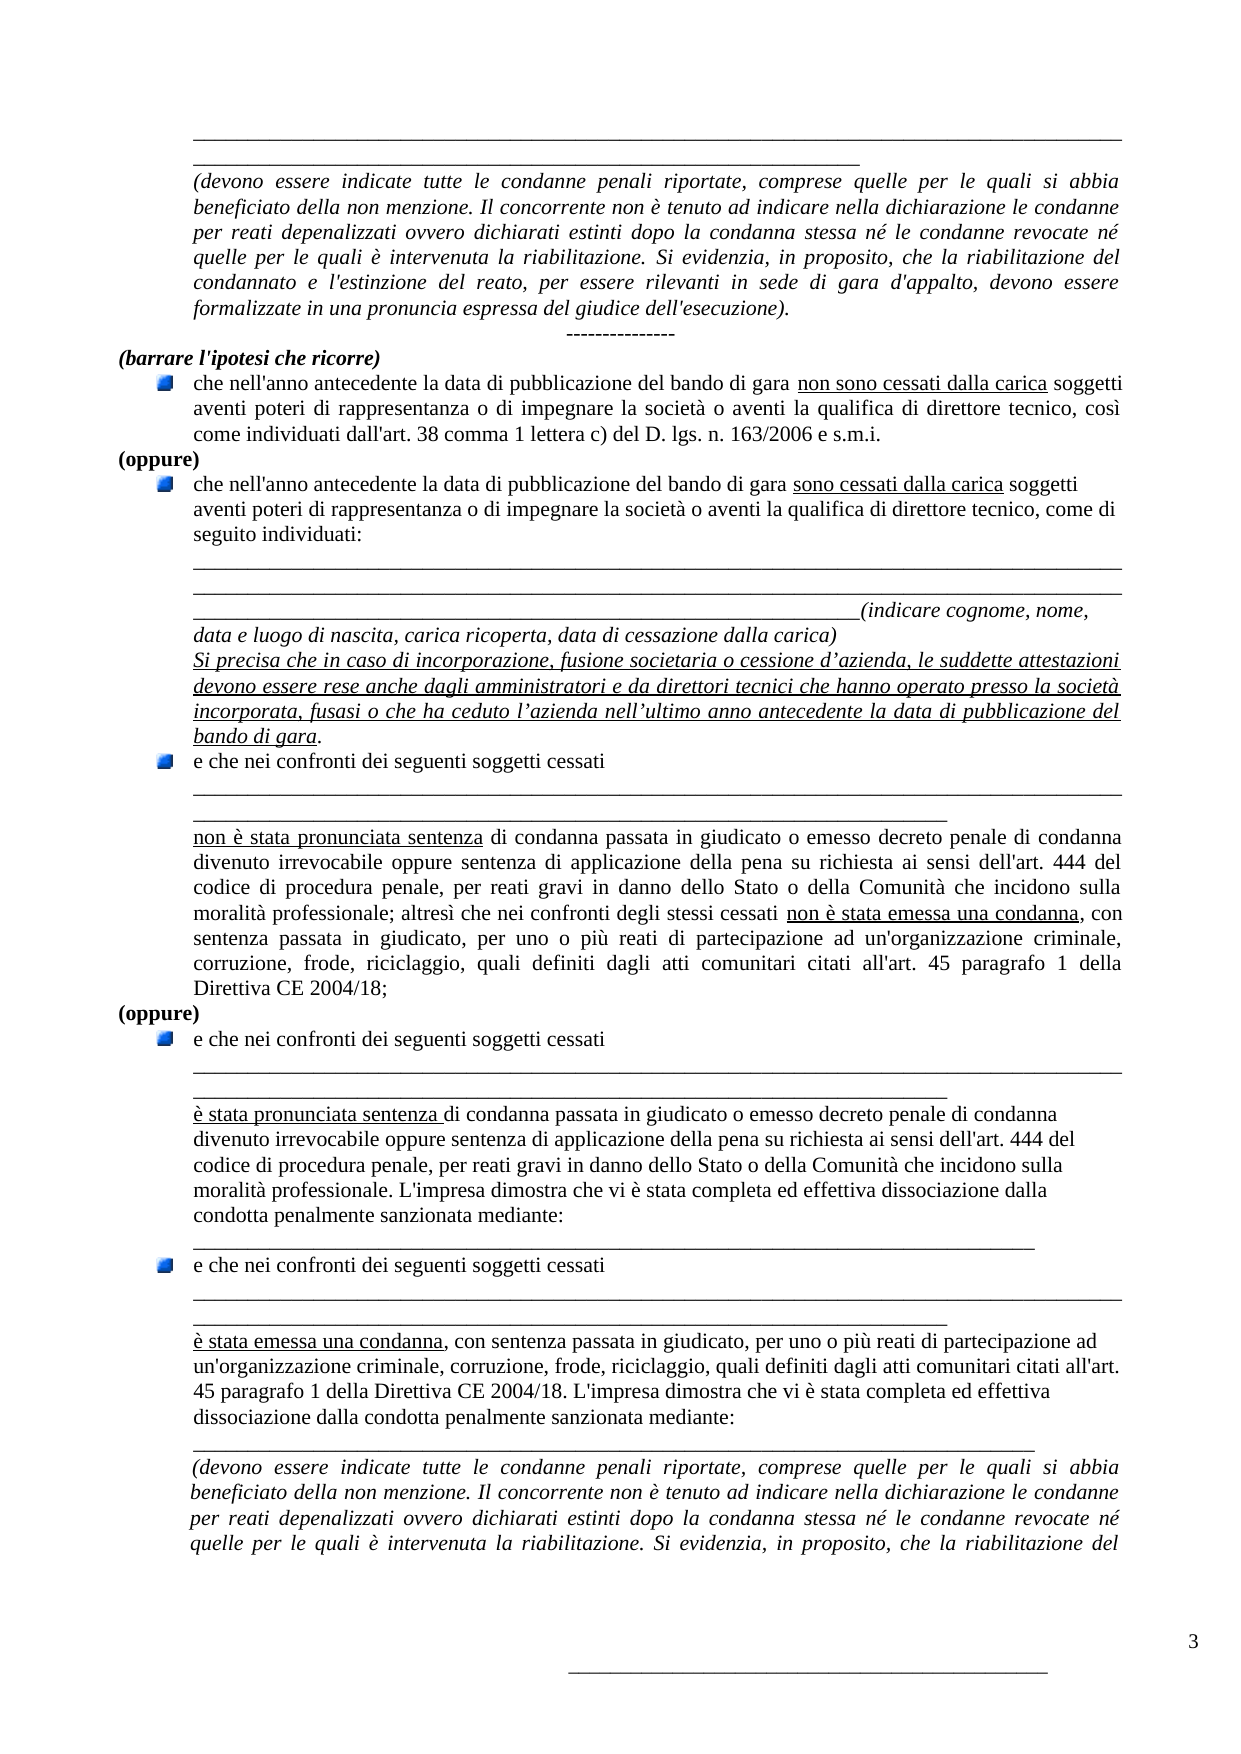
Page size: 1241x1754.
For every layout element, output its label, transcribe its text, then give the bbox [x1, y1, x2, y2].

list e che nei confronti dei seguenti soggetti cessati [156, 1026, 1123, 1051]
list __________________________________________________________________________________________________________________________________________________ [156, 118, 1123, 168]
picture [156, 1257, 173, 1273]
list Si precisa che in caso di incorporazione, fusione societaria o cessione d’azienda, le suddette attestazioni devono essere rese anche dagli amministratori e da direttori tecnici che hanno operato presso la società incorporata, fusasi o che ha ceduto l’azienda nell’ultimo anno antecedente la data di pubblicazione del bando di gara. [156, 647, 1123, 748]
list è stata emessa una condanna, con sentenza passata in giudicato, per uno o più reati di partecipazione ad un'organizzazione criminale, corruzione, frode, riciclaggio, quali definiti dagli atti comunitari citati all'art. 45 paragrafo 1 della Direttiva CE 2004/18. L'impresa dimostra che vi è stata completa ed effettiva dissociazione dalla condotta penalmente sanzionata mediante: _____________________________________________________________________________ [156, 1328, 1123, 1454]
text (devono essere indicate tutte le condanne penali riportate, comprese quelle per le quali si abbia beneficiato della non menzione. Il concorrente non è tenuto ad indicare nella dichiarazione le condanne per reati depenalizzati ovvero dichiarati estinti dopo la condanna stessa né le condanne revocate né quelle per le quali è intervenuta la riabilitazione. Si evidenzia, in proposito, che la riabilitazione del [165, 1454, 1123, 1555]
list e che nei confronti dei seguenti soggetti cessati [156, 1252, 1123, 1278]
list (devono essere indicate tutte le condanne penali riportate, comprese quelle per le quali si abbia beneficiato della non menzione. Il concorrente non è tenuto ad indicare nella dichiarazione le condanne per reati depenalizzati ovvero dichiarati estinti dopo la condanna stessa né le condanne revocate né quelle per le quali è intervenuta la riabilitazione. Si evidenzia, in proposito, che la riabilitazione del condannato e l'estinzione del reato, per essere rilevanti in sede di gara d'appalto, devono essere formalizzate in una pronuncia espressa del giudice dell'esecuzione). [156, 168, 1123, 320]
text (barrare l'ipotesi che ricorre) [118, 345, 1123, 370]
list e che nei confronti dei seguenti soggetti cessati [156, 748, 1123, 773]
list che nell'anno antecedente la data di pubblicazione del bando di gara sono cessati dalla carica soggetti aventi poteri di rappresentanza o di impegnare la società o aventi la qualifica di direttore tecnico, come di seguito individuati: _______________________________________________________________________________________________________________________________________________________________________________________________________________________________________(indicare cognome, nome, data e luogo di nascita, carica ricoperta, data di cessazione dalla carica) [156, 471, 1123, 647]
list che nell'anno antecedente la data di pubblicazione del bando di gara non sono cessati dalla carica soggetti aventi poteri di rappresentanza o di impegnare la società o aventi la qualifica di direttore tecnico, così come individuati dall'art. 38 comma 1 lettera c) del D. lgs. n. 163/2006 e s.m.i. [156, 370, 1123, 446]
text (oppure) [118, 1000, 1123, 1026]
picture [156, 753, 173, 769]
text --------------- [118, 320, 1123, 345]
list __________________________________________________________________________________________________________________________________________________________ [156, 1051, 1123, 1101]
picture [156, 1030, 173, 1046]
picture [156, 475, 173, 492]
list __________________________________________________________________________________________________________________________________________________________ [156, 1278, 1123, 1328]
list è stata pronunciata sentenza di condanna passata in giudicato o emesso decreto penale di condanna divenuto irrevocabile oppure sentenza di applicazione della pena su richiesta ai sensi dell'art. 444 del codice di procedura penale, per reati gravi in danno dello Stato o della Comunità che incidono sulla moralità professionale. L'impresa dimostra che vi è stata completa ed effettiva dissociazione dalla condotta penalmente sanzionata mediante: _____________________________________________________________________________ [156, 1101, 1123, 1252]
text (oppure) [118, 446, 1123, 471]
picture [156, 374, 173, 391]
list non è stata pronunciata sentenza di condanna passata in giudicato o emesso decreto penale di condanna divenuto irrevocabile oppure sentenza di applicazione della pena su richiesta ai sensi dell'art. 444 del codice di procedura penale, per reati gravi in danno dello Stato o della Comunità che incidono sulla moralità professionale; altresì che nei confronti degli stessi cessati non è stata emessa una condanna, con sentenza passata in giudicato, per uno o più reati di partecipazione ad un'organizzazione criminale, corruzione, frode, riciclaggio, quali definiti dagli atti comunitari citati all'art. 45 paragrafo 1 della Direttiva CE 2004/18; [156, 824, 1123, 1000]
list __________________________________________________________________________________________________________________________________________________________ [156, 773, 1123, 824]
